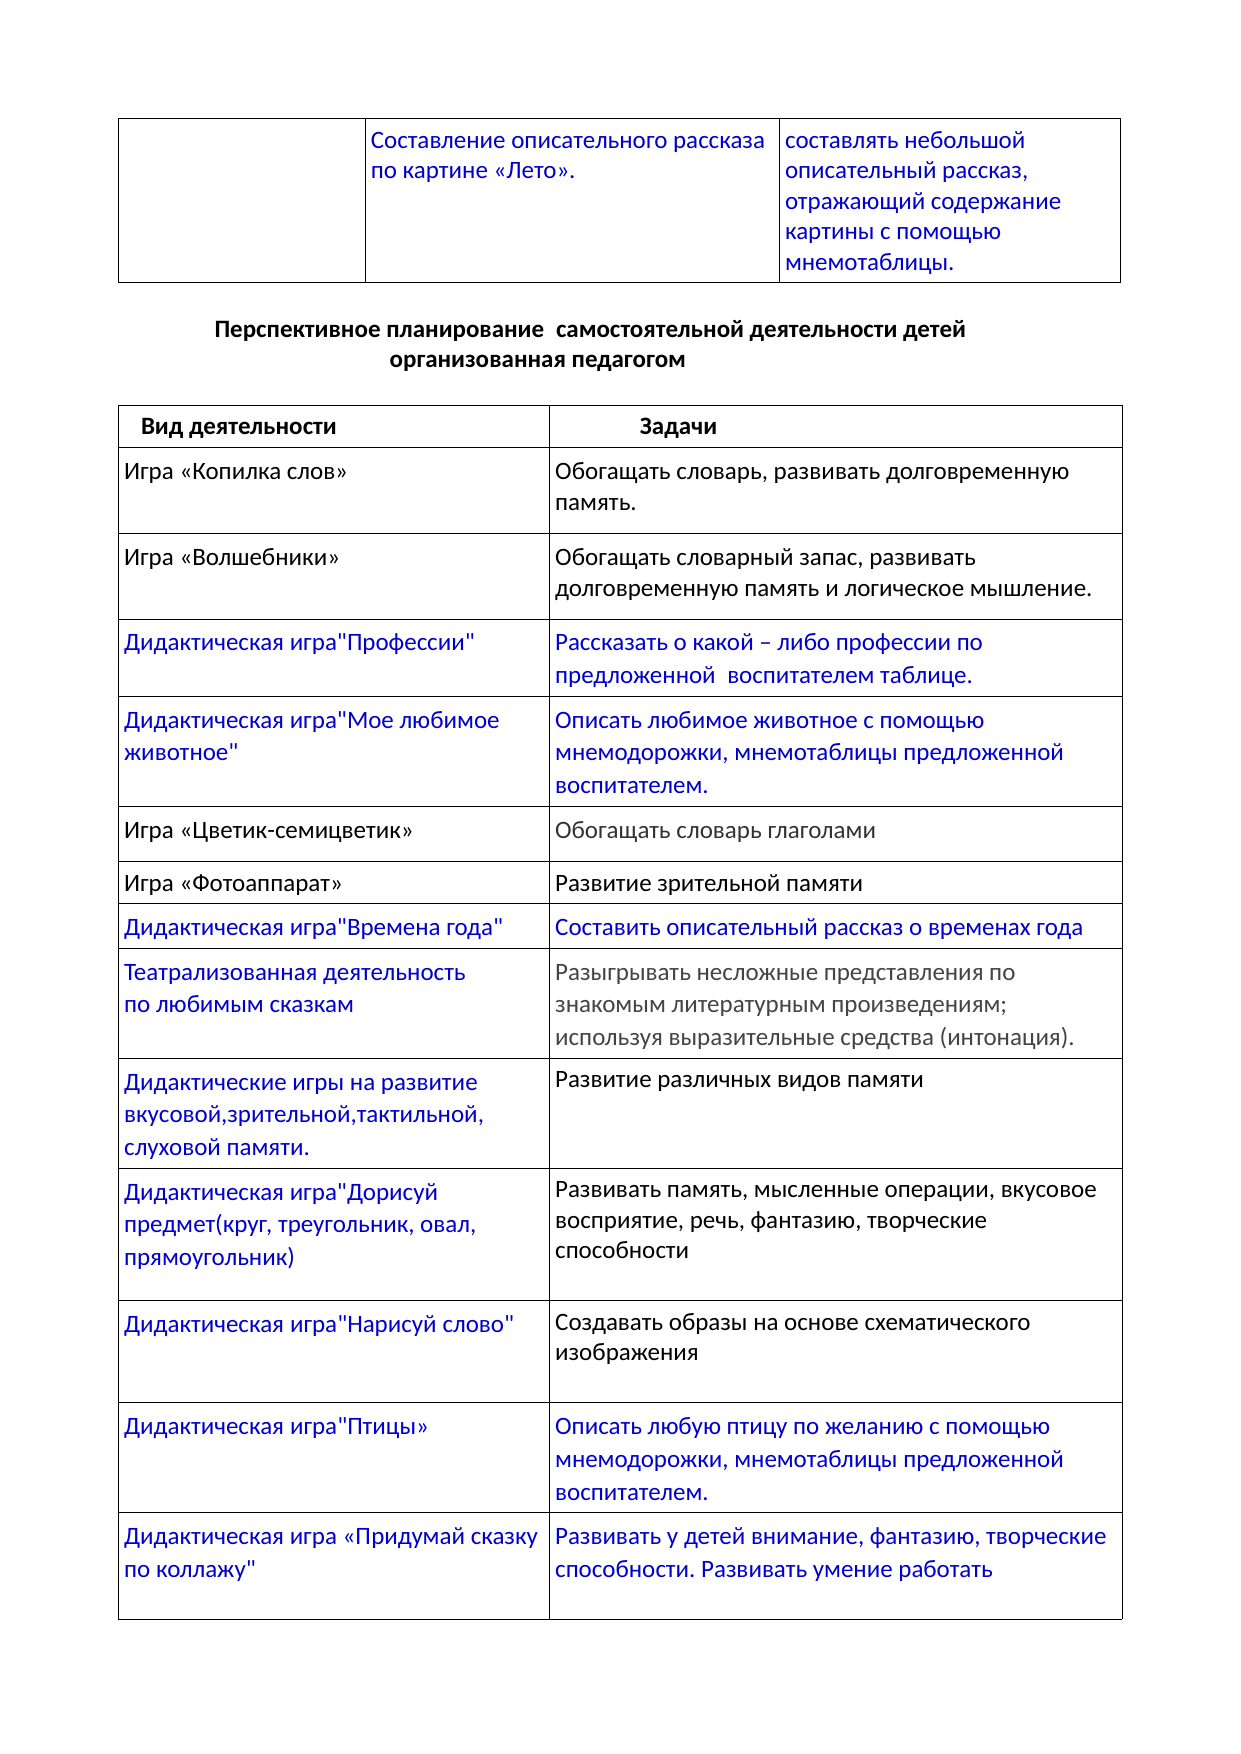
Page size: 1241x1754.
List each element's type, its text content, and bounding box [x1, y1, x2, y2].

table_cell Игра «Фотоаппарат» [119, 862, 549, 903]
table_cell Развитие различных видов памяти [550, 1059, 1122, 1167]
table_cell [119, 119, 365, 282]
table_cell Развитие зрительной памяти [550, 862, 1122, 903]
table_cell Описать любимое животное с помощью мнемодорожки, мнемотаблицы предложенной воспитателем. [550, 697, 1122, 806]
table_cell Дидактическая игра"Птицы» [119, 1403, 549, 1512]
table_cell Обогащать словарь глаголами [550, 807, 1122, 861]
table_cell Дидактические игры на развитие вкусовой,зрительной,тактильной, слуховой памяти. [119, 1059, 549, 1167]
table_cell Игра «Волшебники» [119, 534, 549, 618]
table_cell Развивать память, мысленные операции, вкусовое восприятие, речь, фантазию, творческие способности [550, 1169, 1122, 1300]
table_cell Дидактическая игра"Дорисуй предмет(круг, треугольник, овал, прямоугольник) [119, 1169, 549, 1300]
table_header Задачи [550, 406, 1122, 447]
table_cell Обогащать словарный запас, развивать долговременную память и логическое мышление. [550, 534, 1122, 618]
table_cell Составить описательный рассказ о временах года [550, 904, 1122, 947]
table_cell Составление описательного рассказа по картине «Лето». [366, 119, 779, 282]
text организованная педагогом [118, 343, 1122, 374]
table_cell Рассказать о какой – либо профессии по предложенной воспитателем таблице. [550, 620, 1122, 696]
table_cell Дидактическая игра"Профессии" [119, 620, 549, 696]
table_cell Дидактическая игра «Придумай сказку по коллажу" [119, 1513, 549, 1619]
text Перспективное планирование самостоятельной деятельности детей [118, 313, 1122, 343]
table_cell Дидактическая игра"Нарисуй слово" [119, 1301, 549, 1402]
table_cell Дидактическая игра"Мое любимое животное" [119, 697, 549, 806]
table_cell Театрализованная деятельность по любимым сказкам [119, 949, 549, 1057]
table_cell Развивать у детей внимание, фантазию, творческие способности. Развивать умение работать [550, 1513, 1122, 1619]
table_cell Дидактическая игра"Времена года" [119, 904, 549, 947]
table_cell составлять небольшой описательный рассказ, отражающий содержание картины с помощью мнемотаблицы. [780, 119, 1120, 282]
table_cell Разыгрывать несложные представления по знакомым литературным произведениям; используя выразительные средства (интонация). [550, 949, 1122, 1057]
table_header Вид деятельности [119, 406, 549, 447]
table_cell Игра «Цветик-семицветик» [119, 807, 549, 861]
table_cell Игра «Копилка слов» [119, 448, 549, 532]
table_cell Обогащать словарь, развивать долговременную память. [550, 448, 1122, 532]
table_cell Описать любую птицу по желанию с помощью мнемодорожки, мнемотаблицы предложенной воспитателем. [550, 1403, 1122, 1512]
table_cell Создавать образы на основе схематического изображения [550, 1301, 1122, 1402]
